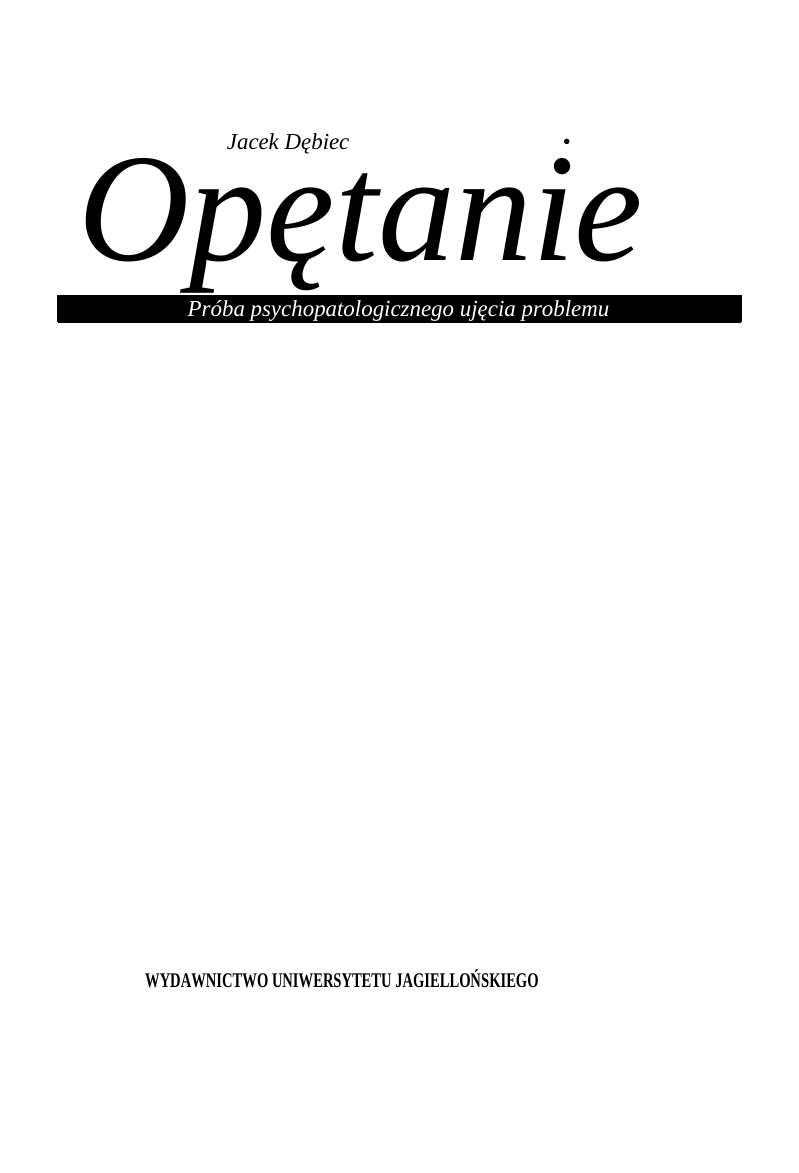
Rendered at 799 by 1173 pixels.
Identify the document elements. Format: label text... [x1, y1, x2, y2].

subtitle Opętanie [57, 154, 741, 287]
text WYDAWNICTWO UNIWERSYTETU JAGIELLOŃSKIEGO [57, 968, 741, 992]
text Próba psychopatologicznego ujęcia problemu [59, 296, 741, 322]
text Jacek Dębiec • [57, 128, 741, 154]
